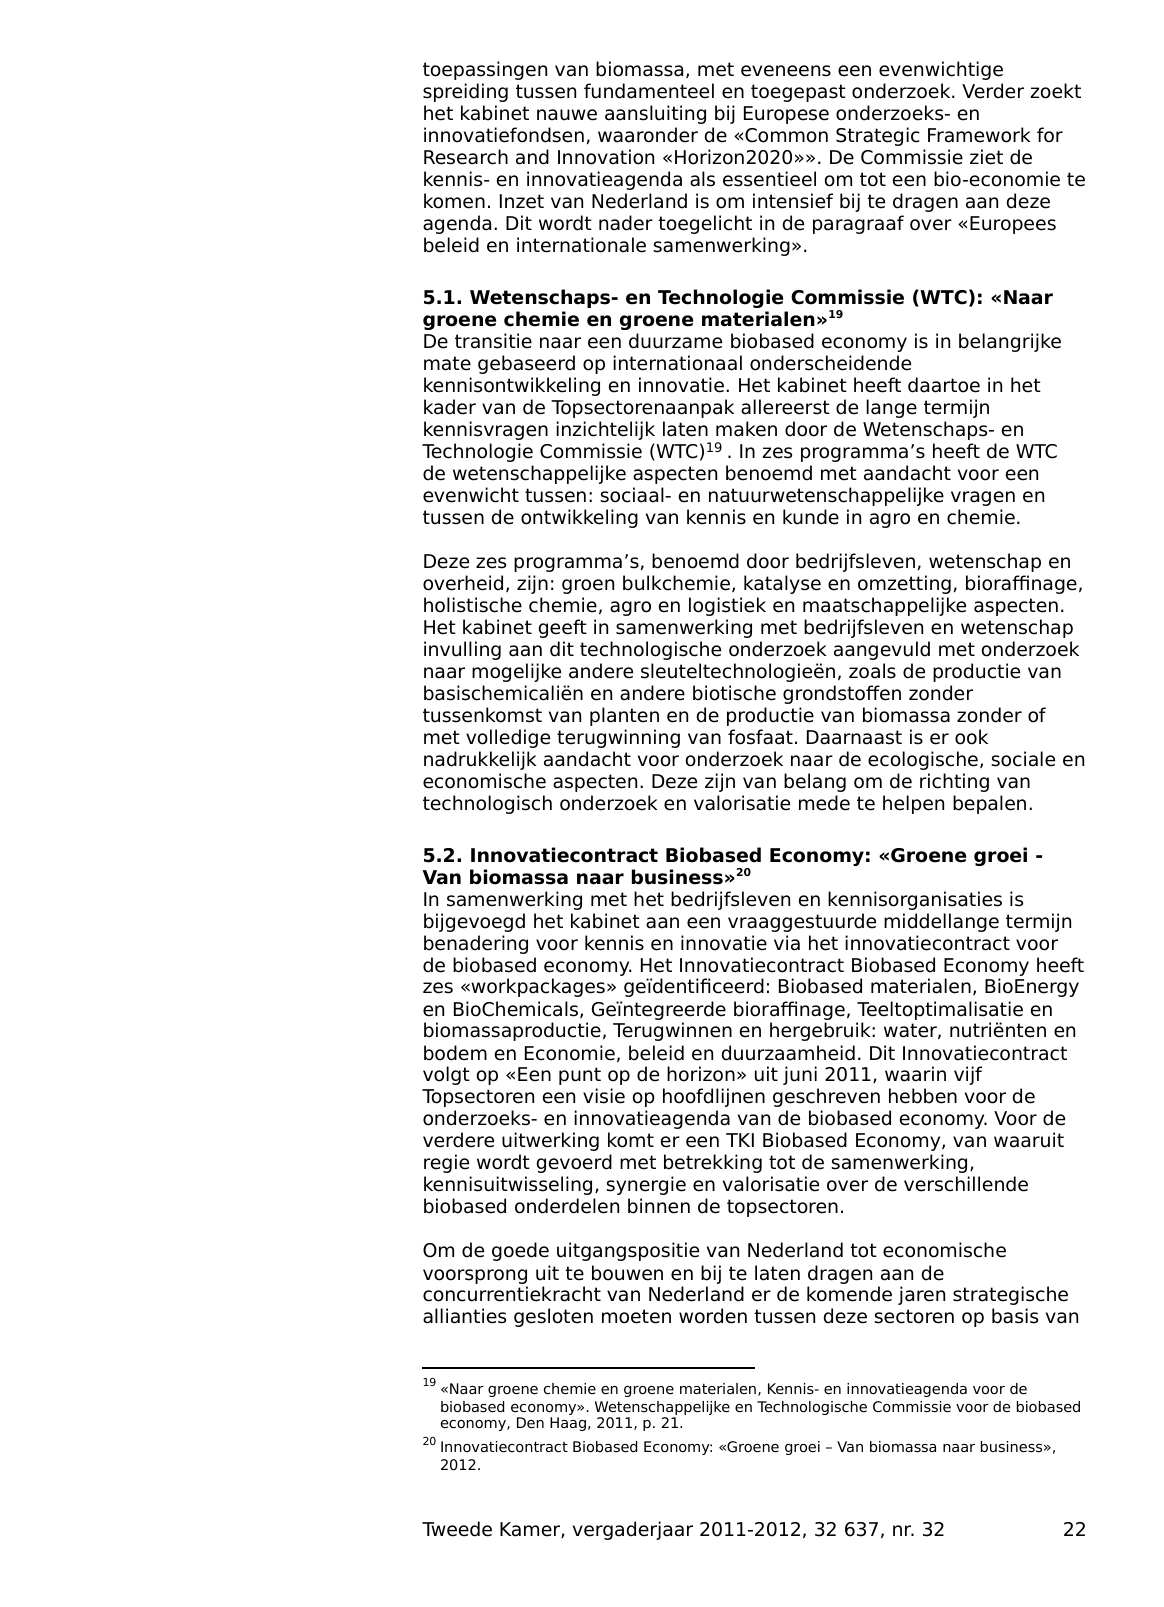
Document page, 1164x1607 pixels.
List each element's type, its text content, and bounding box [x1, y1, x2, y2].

text Innovatiecontract Biobased Economy: «Groene groei – Van biomassa naar business», 2012. [422, 1435, 1087, 1474]
text De transitie naar een duurzame biobased economy is in belangrijke mate gebaseerd op internationaal onderscheidende kennisontwikkeling en innovatie. Het kabinet heeft daartoe in het kader van de Topsectorenaanpak allereerst de lange termijn kennisvragen inzichtelijk laten maken door de Wetenschaps- en Technologie Commissie (WTC)19. In zes programma’s heeft de WTC de wetenschappelijke aspecten benoemd met aandacht voor een evenwicht tussen: sociaal- en natuurwetenschappelijke vragen en tussen de ontwikkeling van kennis en kunde in agro en chemie. [422, 331, 1087, 529]
text Om de goede uitgangspositie van Nederland tot economische voorsprong uit te bouwen en bij te laten dragen aan de concurrentiekracht van Nederland er de komende jaren strategische allianties gesloten moeten worden tussen deze sectoren op basis van [422, 1240, 1087, 1328]
text Deze zes programma’s, benoemd door bedrijfsleven, wetenschap en overheid, zijn: groen bulkchemie, katalyse en omzetting, bioraffinage, holistische chemie, agro en logistiek en maatschappelijke aspecten. Het kabinet geeft in samenwerking met bedrijfsleven en wetenschap invulling aan dit technologische onderzoek aangevuld met onderzoek naar mogelijke andere sleuteltechnologieën, zoals de productie van basischemicaliën en andere biotische grondstoffen zonder tussenkomst van planten en de productie van biomassa zonder of met volledige terugwinning van fosfaat. Daarnaast is er ook nadrukkelijk aandacht voor onderzoek naar de ecologische, sociale en economische aspecten. Deze zijn van belang om de richting van technologisch onderzoek en valorisatie mede te helpen bepalen. [422, 551, 1087, 814]
text In samenwerking met het bedrijfsleven en kennisorganisaties is bijgevoegd het kabinet aan een vraaggestuurde middellange termijn benadering voor kennis en innovatie via het innovatiecontract voor de biobased economy. Het Innovatiecontract Biobased Economy heeft zes «workpackages» geïdentificeerd: Biobased materialen, BioEnergy en BioChemicals, Geïntegreerde bioraffinage, Teeltoptimalisatie en biomassaproductie, Terugwinnen en hergebruik: water, nutriënten en bodem en Economie, beleid en duurzaamheid. Dit Innovatiecontract volgt op «Een punt op de horizon» uit juni 2011, waarin vijf Topsectoren een visie op hoofdlijnen geschreven hebben voor de onderzoeks- en innovatieagenda van de biobased economy. Voor de verdere uitwerking komt er een TKI Biobased Economy, van waaruit regie wordt gevoerd met betrekking tot de samenwerking, kennisuitwisseling, synergie en valorisatie over de verschillende biobased onderdelen binnen de topsectoren. [422, 888, 1087, 1218]
text toepassingen van biomassa, met eveneens een evenwichtige spreiding tussen fundamenteel en toegepast onderzoek. Verder zoekt het kabinet nauwe aansluiting bij Europese onderzoeks- en innovatiefondsen, waaronder de «Common Strategic Framework for Research and Innovation «Horizon2020»». De Commissie ziet de kennis- en innovatieagenda als essentieel om tot een bio-economie te komen. Inzet van Nederland is om intensief bij te dragen aan deze agenda. Dit wordt nader toegelicht in de paragraaf over «Europees beleid en internationale samenwerking». [422, 59, 1087, 257]
text «Naar groene chemie en groene materialen, Kennis- en innovatieagenda voor de biobased economy». Wetenschappelijke en Technologische Commissie voor de biobased economy, Den Haag, 2011, p. 21. [422, 1377, 1087, 1432]
subtitle 5.2. Innovatiecontract Biobased Economy: «Groene groei - Van biomassa naar business» [422, 844, 1087, 888]
subtitle 5.1. Wetenschaps- en Technologie Commissie (WTC): «Naar groene chemie en groene materialen» [422, 287, 1087, 331]
